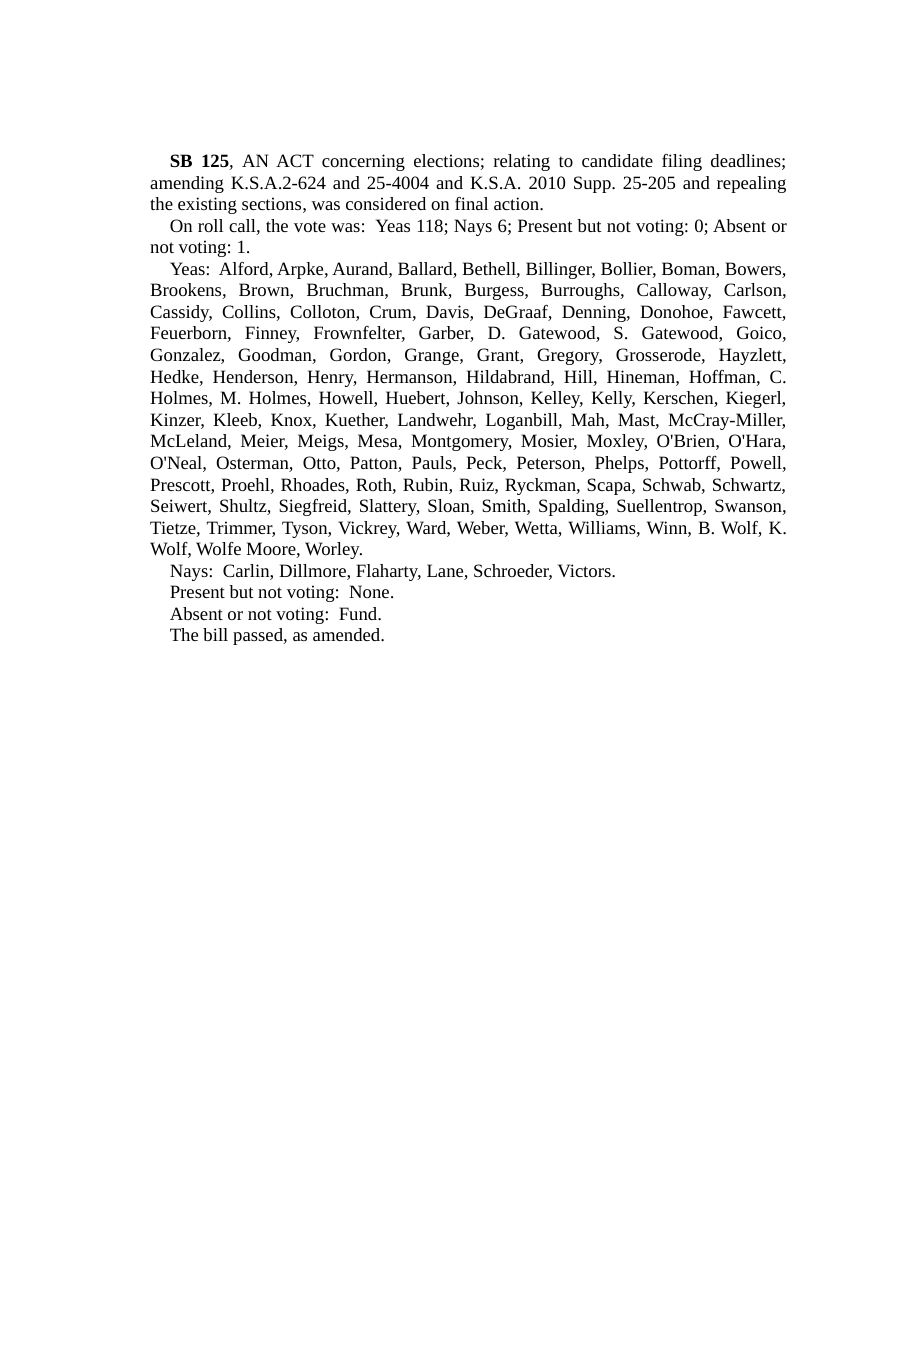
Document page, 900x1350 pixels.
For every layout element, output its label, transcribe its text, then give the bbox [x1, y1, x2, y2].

text The bill passed, as amended. [150, 624, 787, 646]
text SB 125, AN ACT concerning elections; relating to candidate filing deadlines; amending K.S.A.2-624 and 25-4004 and K.S.A. 2010 Supp. 25-205 and repealing the existing sections, was considered on final action. [150, 150, 787, 215]
text On roll call, the vote was: Yeas 118; Nays 6; Present but not voting: 0; Absent or not voting: 1. [150, 215, 787, 258]
text Absent or not voting: Fund. [150, 603, 787, 624]
text Yeas: Alford, Arpke, Aurand, Ballard, Bethell, Billinger, Bollier, Boman, Bowers, Brookens, Brown, Bruchman, Brunk, Burgess, Burroughs, Calloway, Carlson, Cassidy, Collins, Colloton, Crum, Davis, DeGraaf, Denning, Donohoe, Fawcett, Feuerborn, Finney, Frownfelter, Garber, D. Gatewood, S. Gatewood, Goico, Gonzalez, Goodman, Gordon, Grange, Grant, Gregory, Grosserode, Hayzlett, Hedke, Henderson, Henry, Hermanson, Hildabrand, Hill, Hineman, Hoffman, C. Holmes, M. Holmes, Howell, Huebert, Johnson, Kelley, Kelly, Kerschen, Kiegerl, Kinzer, Kleeb, Knox, Kuether, Landwehr, Loganbill, Mah, Mast, McCray-Miller, McLeland, Meier, Meigs, Mesa, Montgomery, Mosier, Moxley, O'Brien, O'Hara, O'Neal, Osterman, Otto, Patton, Pauls, Peck, Peterson, Phelps, Pottorff, Powell, Prescott, Proehl, Rhoades, Roth, Rubin, Ruiz, Ryckman, Scapa, Schwab, Schwartz, Seiwert, Shultz, Siegfreid, Slattery, Sloan, Smith, Spalding, Suellentrop, Swanson, Tietze, Trimmer, Tyson, Vickrey, Ward, Weber, Wetta, Williams, Winn, B. Wolf, K. Wolf, Wolfe Moore, Worley. [150, 258, 787, 560]
text Present but not voting: None. [150, 581, 787, 603]
text Nays: Carlin, Dillmore, Flaharty, Lane, Schroeder, Victors. [150, 560, 787, 581]
